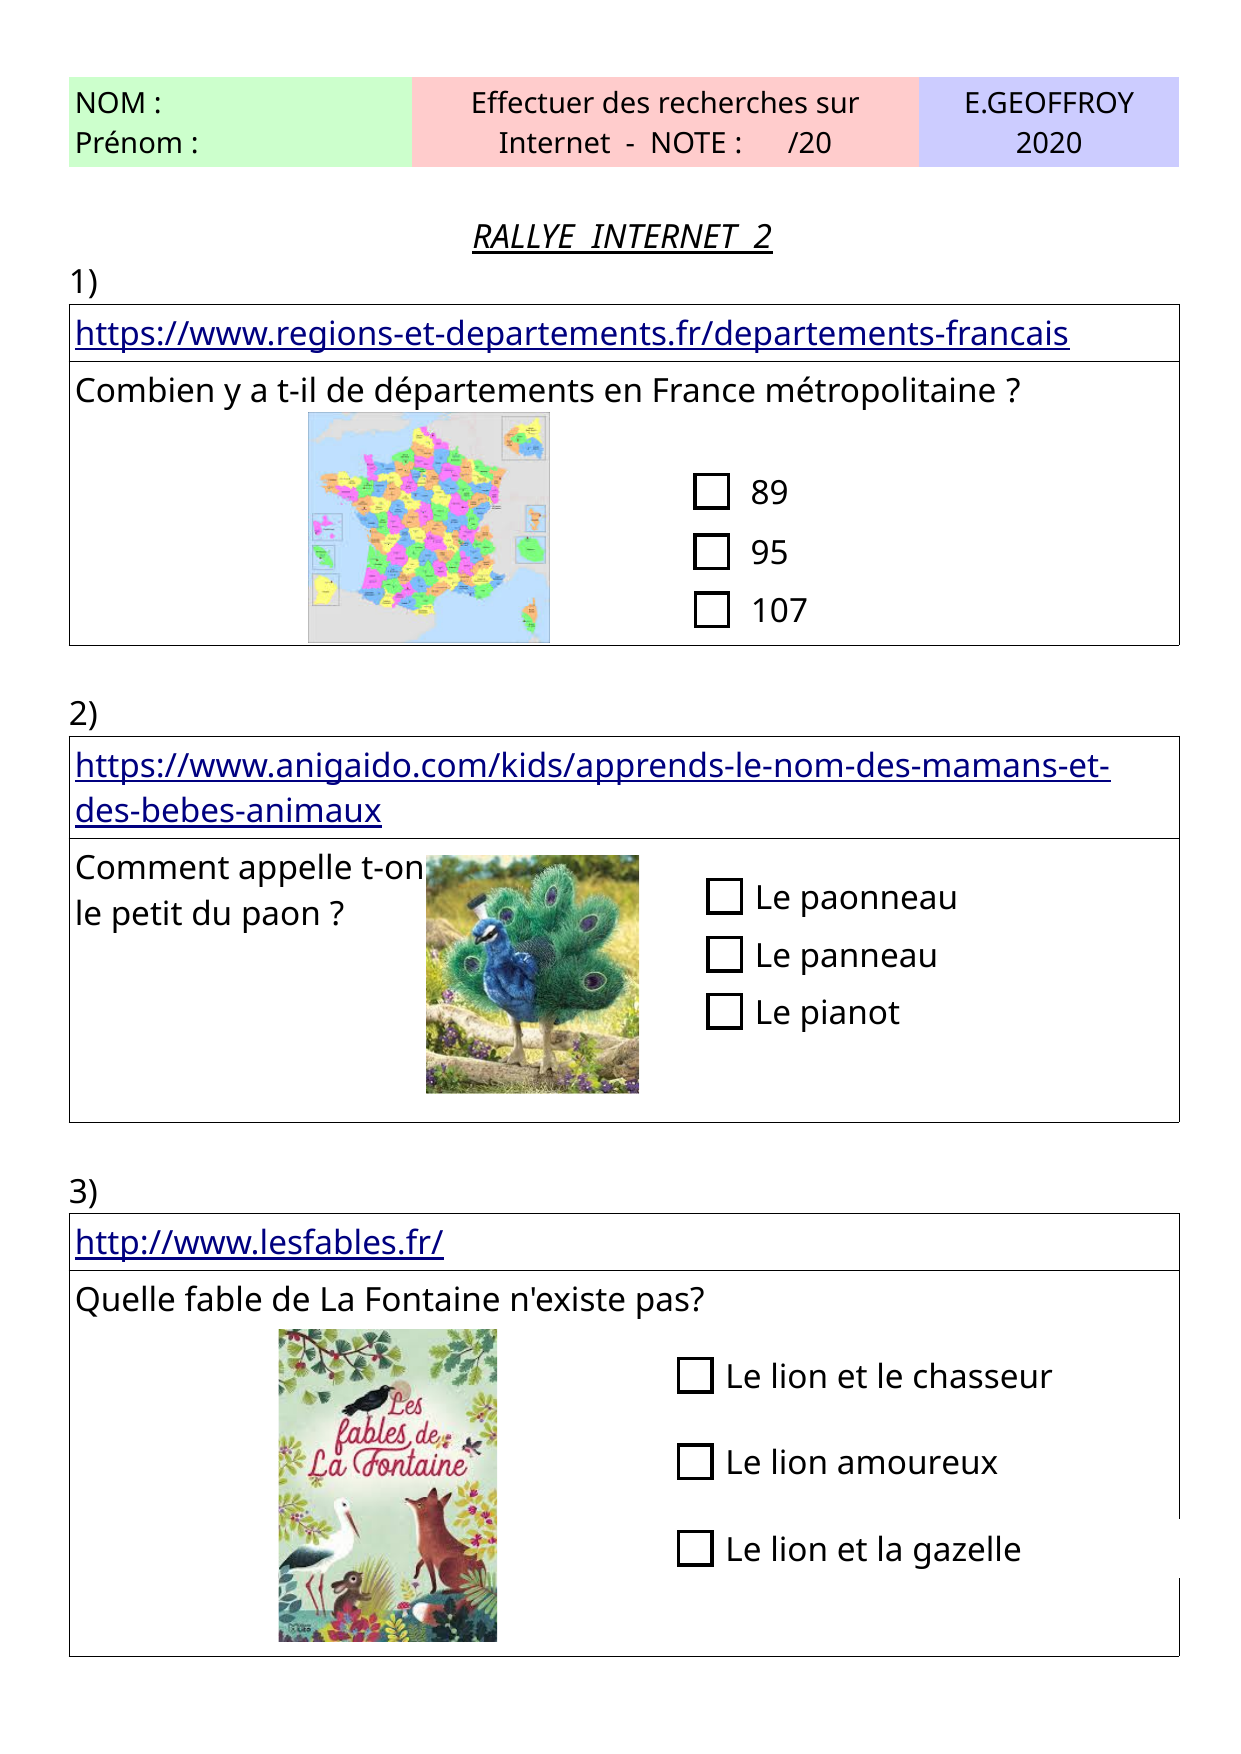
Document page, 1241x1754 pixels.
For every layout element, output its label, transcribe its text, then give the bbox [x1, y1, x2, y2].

picture [278, 1329, 498, 1642]
table_cell Combien y a t-il de départements en France métropolitaine ? [70, 362, 1179, 642]
text 2) [69, 690, 1179, 736]
table_header http://www.lesfables.fr/ [70, 1214, 1179, 1270]
table_header NOM : Prénom : [69, 77, 412, 167]
table_header https://www.anigaido.com/kids/apprends-le-nom-des-mamans-et-des-bebes-animaux [70, 737, 1179, 838]
picture [426, 855, 640, 1094]
picture [308, 412, 550, 643]
table_cell Comment appelle t-on le petit du paon ? [70, 839, 1179, 1122]
table_header https://www.regions-et-departements.fr/departements-francais [70, 305, 1179, 361]
table_header E.GEOFFROY 2020 [919, 77, 1179, 167]
text 3) [69, 1168, 1179, 1213]
table_cell Quelle fable de La Fontaine n'existe pas? [70, 1271, 1179, 1329]
text RALLYE INTERNET 2 [69, 213, 1179, 258]
table_cell Quelle fable de La Fontaine n'existe pas? [70, 1330, 1179, 1656]
table_header Effectuer des recherches sur Internet - NOTE : /20 [412, 77, 919, 167]
text 1) [69, 258, 1179, 304]
